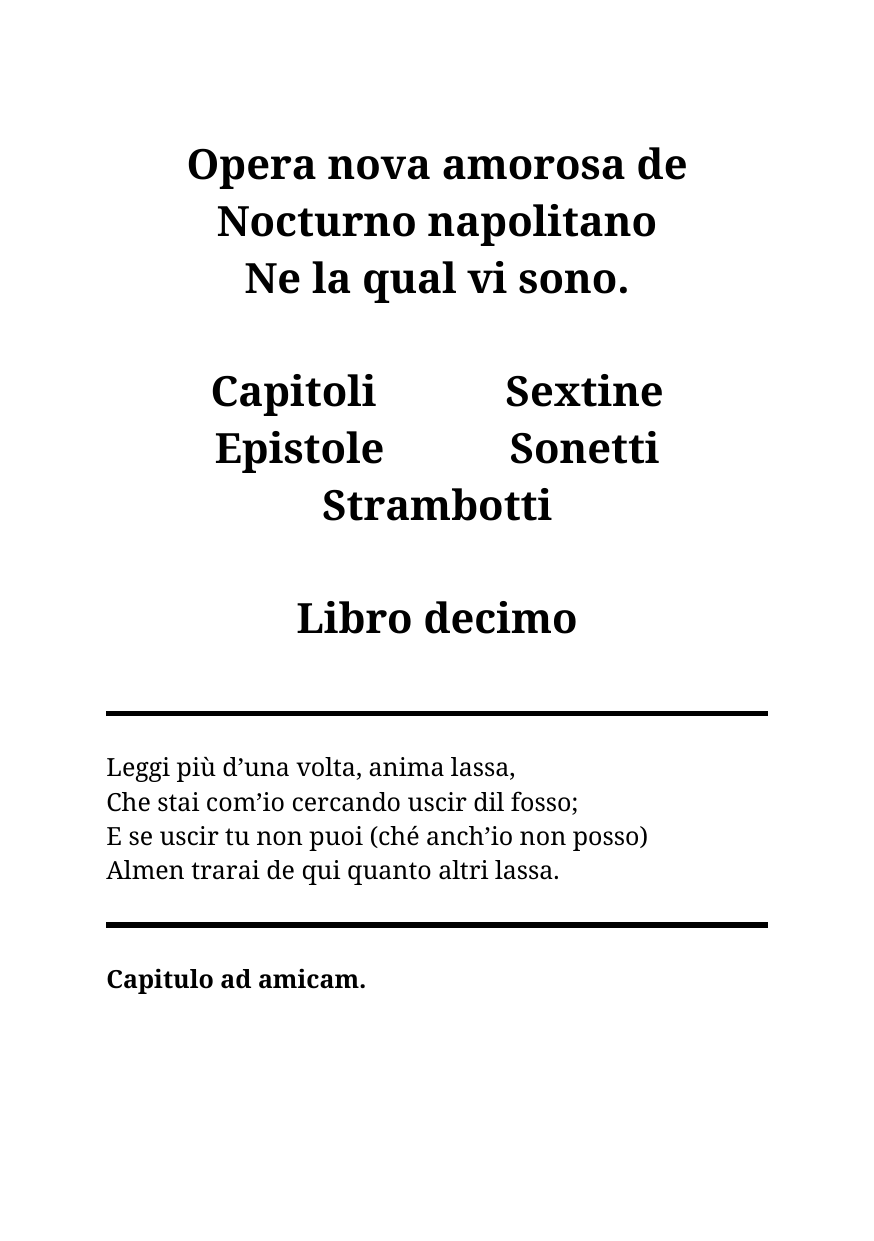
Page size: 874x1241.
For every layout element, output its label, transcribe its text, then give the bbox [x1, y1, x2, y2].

text Leggi più d’una volta, anima lassa, [106, 750, 768, 784]
text Che stai com’io cercando uscir dil fosso; [106, 784, 768, 818]
text Epistole Sonetti [106, 419, 768, 476]
text Capitoli Sextine [106, 362, 768, 419]
text Almen trarai de qui quanto altri lassa. [106, 852, 768, 886]
text E se uscir tu non puoi (ché anch’io non posso) [106, 818, 768, 852]
text Strambotti [106, 476, 768, 532]
text Ne la qual vi sono. [106, 248, 768, 305]
subtitle Libro decimo [106, 589, 768, 646]
text Capitulo ad amicam. [106, 962, 768, 996]
text Nocturno napolitano [106, 192, 768, 248]
text Opera nova amorosa de [106, 135, 768, 192]
